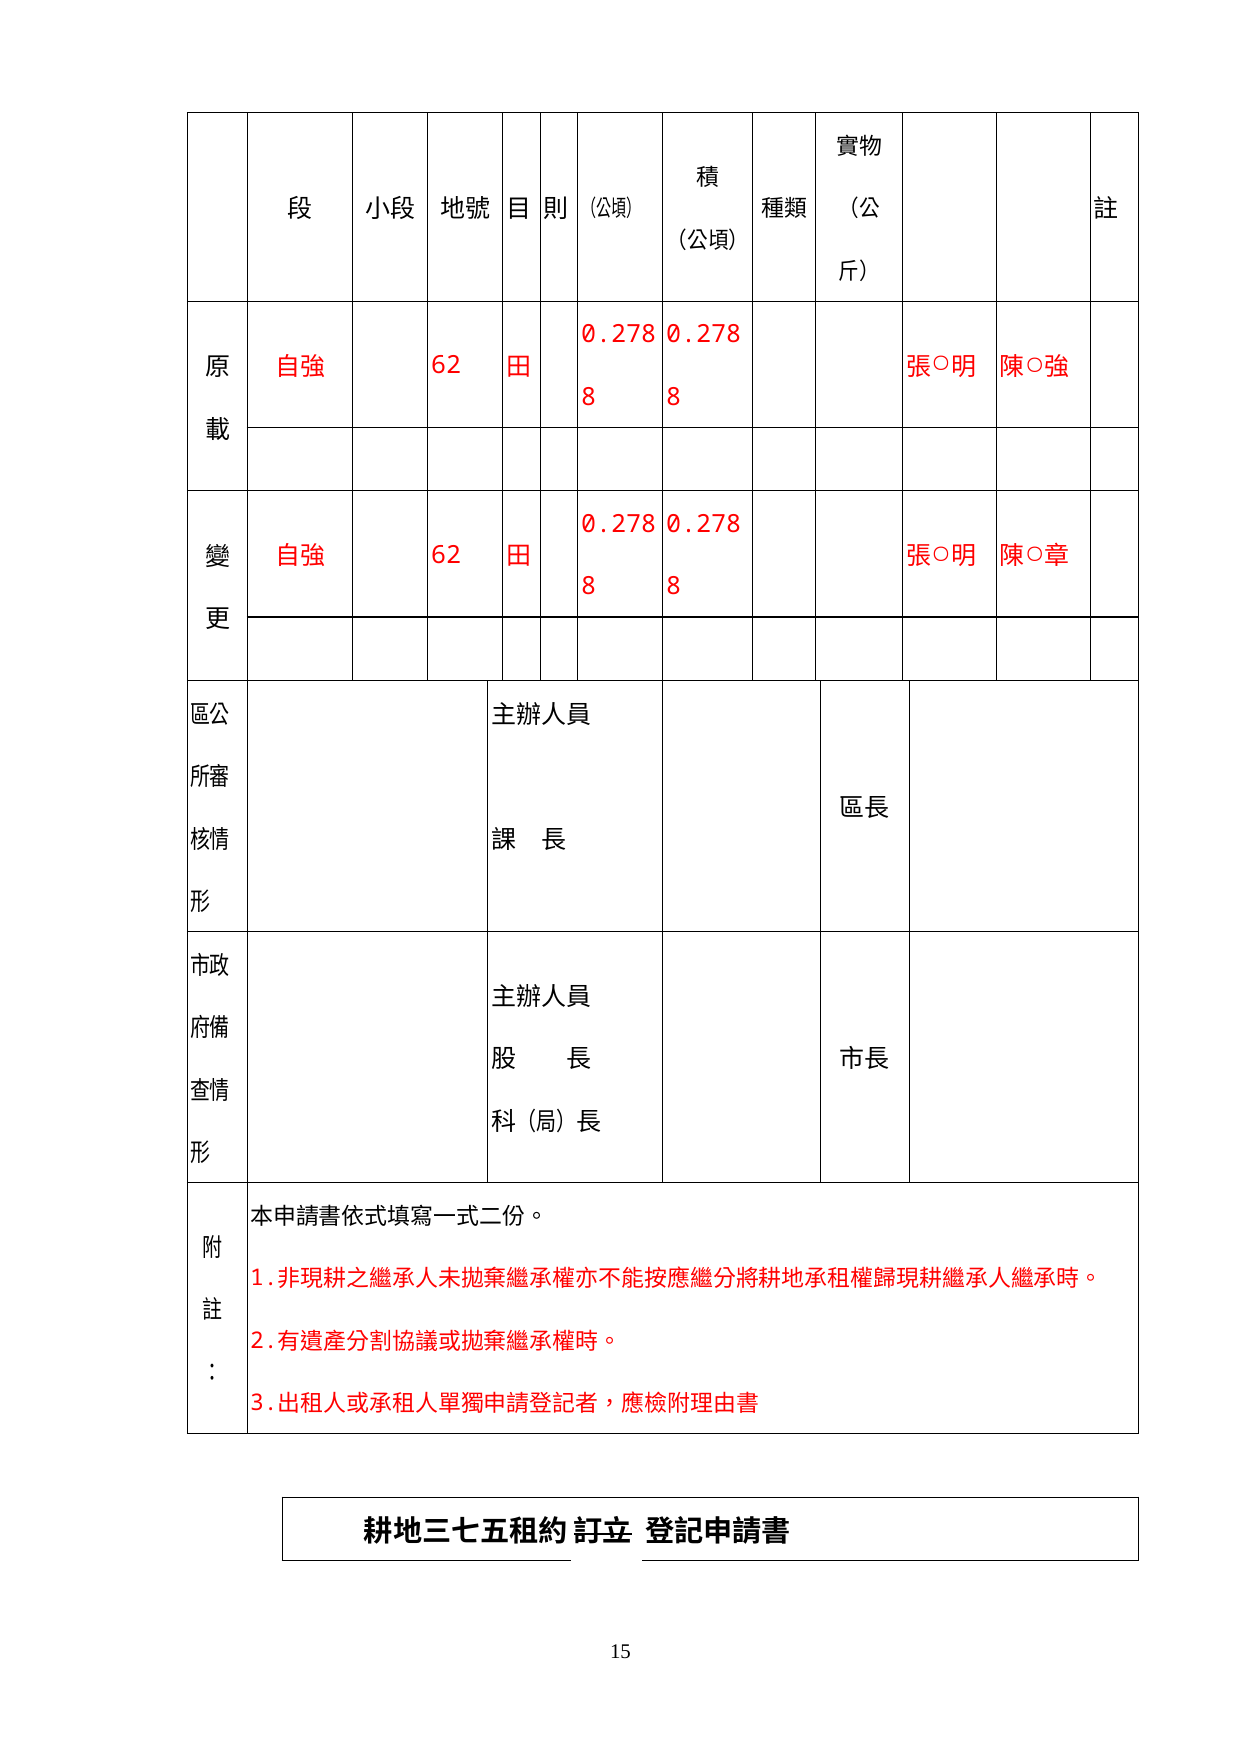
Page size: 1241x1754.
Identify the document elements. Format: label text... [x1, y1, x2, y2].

table_cell [910, 932, 1138, 1182]
table_cell 田 [503, 302, 540, 427]
table_cell [541, 618, 577, 680]
table_header [188, 113, 247, 301]
table_header 積 （公頃） [663, 113, 752, 301]
table_cell [663, 681, 820, 931]
table_cell [753, 302, 815, 427]
table_cell [816, 302, 902, 427]
table_cell [353, 428, 427, 490]
table_cell 陳強 [997, 302, 1090, 427]
table_cell [248, 932, 487, 1182]
table_cell [541, 491, 577, 616]
table_cell 實物 （公斤） [816, 113, 902, 301]
table_cell 小段 [353, 113, 427, 301]
table_header [257, 1497, 282, 1560]
table_cell [816, 618, 902, 680]
table_cell [753, 428, 815, 490]
table_header 訂立 [571, 1498, 642, 1560]
table_header 註 [1091, 113, 1138, 301]
table_cell [578, 618, 662, 680]
table_header [997, 113, 1090, 301]
table_cell 段 [248, 113, 352, 301]
table_header [903, 113, 996, 301]
table_cell 主辦人員 股 長 科（局）長 [488, 932, 662, 1182]
table_cell [663, 618, 752, 680]
table_cell 市長 [821, 932, 909, 1182]
table_header [188, 1497, 257, 1560]
table_header 登記申請書 [642, 1498, 1138, 1560]
table_cell [248, 428, 352, 490]
table_cell [997, 428, 1090, 490]
table_cell [997, 618, 1090, 680]
table_cell [428, 618, 502, 680]
table_cell [541, 428, 577, 490]
table_cell [753, 618, 815, 680]
table_cell 自強 [248, 302, 352, 427]
table_cell 區公所審核情形 [188, 681, 247, 931]
table_header 則 [541, 113, 577, 301]
table_cell [578, 428, 662, 490]
table_cell [663, 932, 820, 1182]
table_header 目 [503, 113, 540, 301]
table_cell 0.2788 [663, 302, 752, 427]
table_cell 62 [428, 491, 502, 616]
table_cell 地號 [428, 113, 502, 301]
table_cell 自強 [248, 491, 352, 616]
table_cell [903, 618, 996, 680]
table_cell 本申請書依式填寫一式二份。 1.非現耕之繼承人未拋棄繼承權亦不能按應繼分將耕地承租權歸現耕繼承人繼承時。 2.有遺產分割協議或拋棄繼承權時。 3.出租人或承租人單獨申請登記者，應檢附理由書 [248, 1183, 1138, 1433]
table_cell 0.2788 [663, 491, 752, 616]
table_cell [753, 491, 815, 616]
table_cell [1091, 302, 1138, 427]
table_header 耕地三七五租約 [283, 1498, 571, 1560]
table_cell [903, 428, 996, 490]
table_cell 田 [503, 491, 540, 616]
table_cell [1091, 618, 1138, 680]
table_cell [910, 681, 1138, 931]
table_cell 市政府備查情形 [188, 932, 247, 1182]
table_cell 種類 [753, 113, 815, 301]
table_cell [248, 618, 352, 680]
table_cell 62 [428, 302, 502, 427]
table_header （公頃） [578, 113, 662, 301]
table_cell [816, 428, 902, 490]
table_cell 主辦人員 課長 [488, 681, 662, 931]
table_cell 原 載 [188, 302, 247, 490]
table_cell 附註： [188, 1183, 247, 1433]
table_cell [503, 618, 540, 680]
table_cell 0.2788 [578, 491, 662, 616]
table_cell [503, 428, 540, 490]
table_cell [816, 491, 902, 616]
table_cell 變 更 [188, 491, 247, 680]
table_cell [663, 428, 752, 490]
table_cell [428, 428, 502, 490]
table_cell 區長 [821, 681, 909, 931]
table_cell [353, 302, 427, 427]
table_cell 張明 [903, 302, 996, 427]
table_cell [248, 681, 487, 931]
table_cell [353, 618, 427, 680]
table_cell 陳章 [997, 491, 1090, 616]
table_cell [353, 491, 427, 616]
table_cell 張明 [903, 491, 996, 616]
table_cell [1091, 491, 1138, 616]
table_cell 0.2788 [578, 302, 662, 427]
table_cell [1091, 428, 1138, 490]
table_cell [541, 302, 577, 427]
